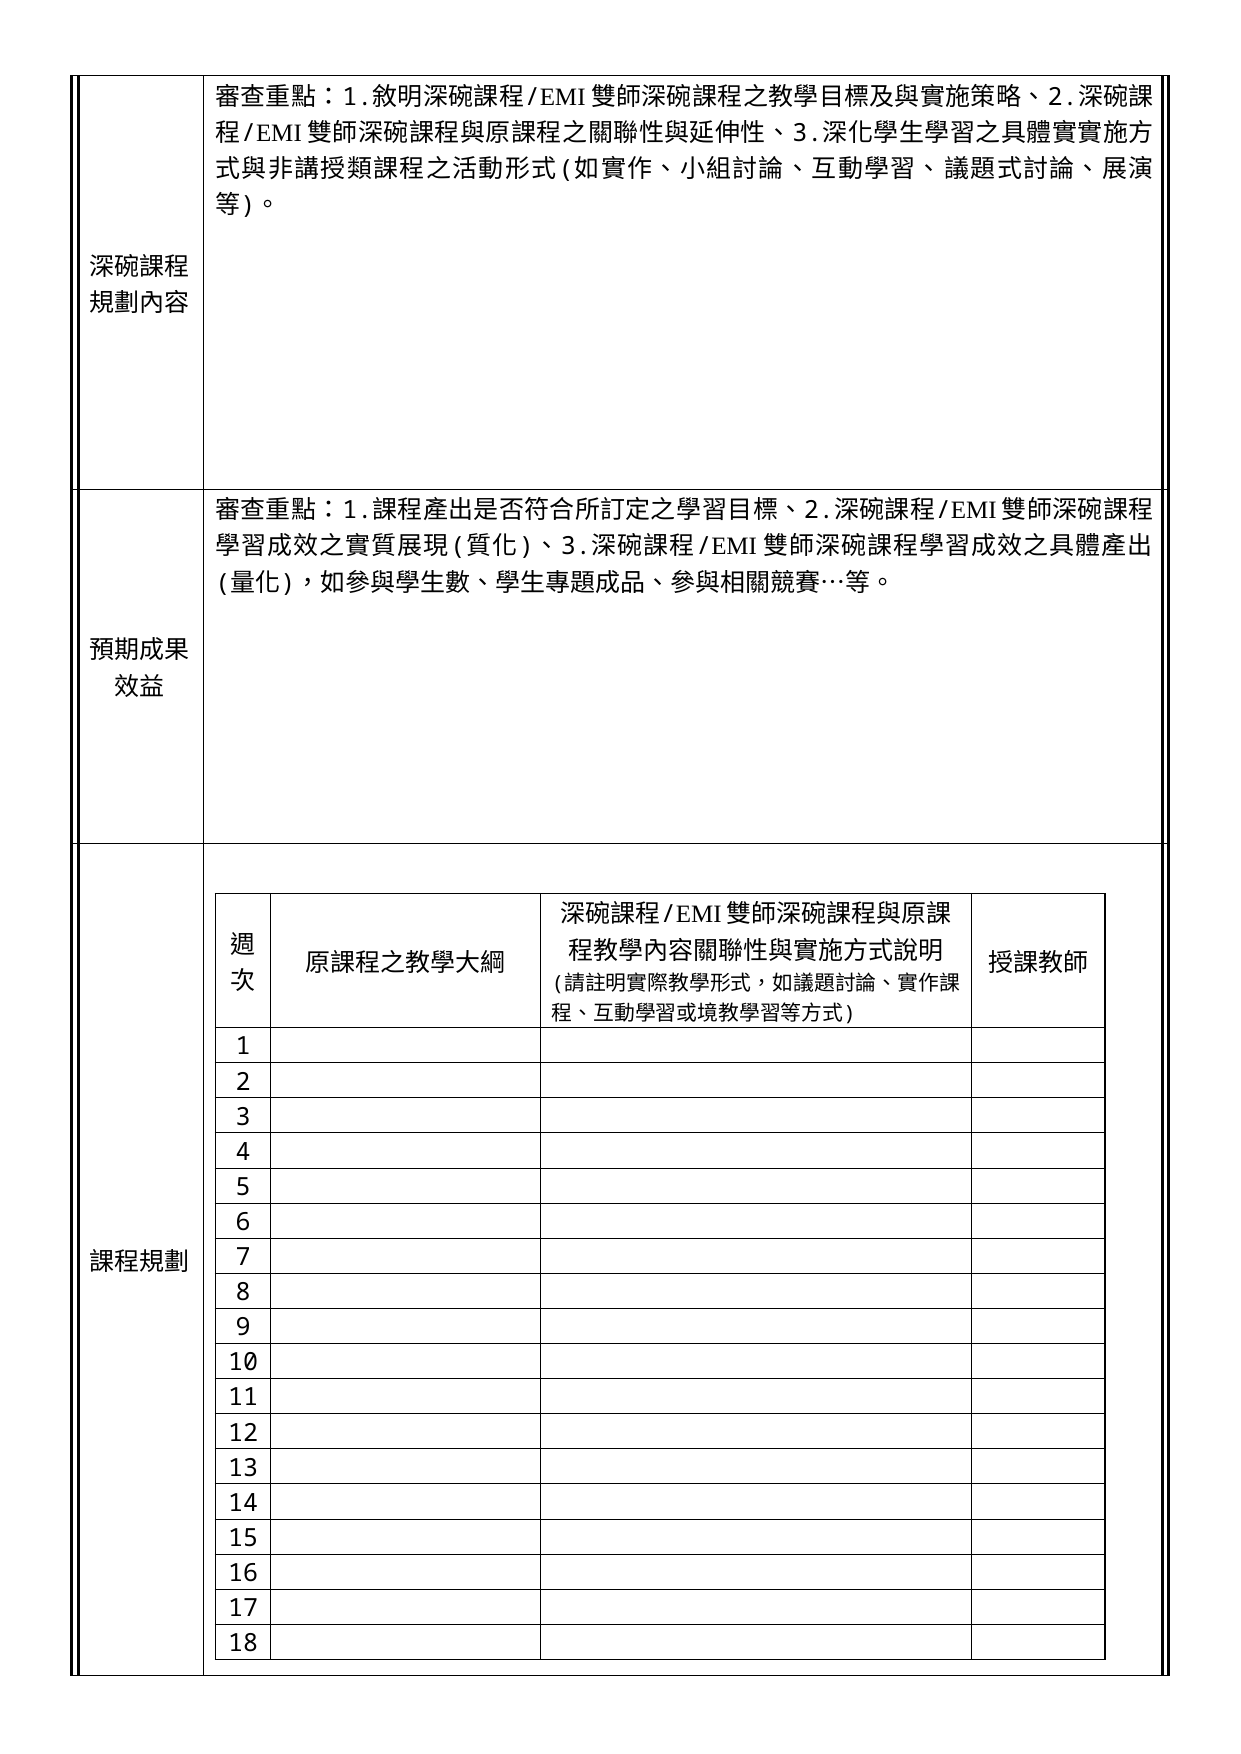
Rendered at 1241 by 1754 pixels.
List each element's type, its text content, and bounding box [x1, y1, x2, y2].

table_cell 11 [216, 1379, 270, 1413]
table_cell 審查重點：1.敘明深碗課程/EMI雙師深碗課程之教學目標及與實施策略、2.深碗課程/EMI雙師深碗課程與原課程之關聯性與延伸性、3.深化學生學習之具體實實施方式與非講授類課程之活動形式(如實作、小組討論、互動學習、議題式討論、展演等)。 [204, 76, 1161, 488]
table_cell 4 [216, 1133, 270, 1167]
table_cell [271, 1204, 540, 1238]
table_cell [271, 1379, 540, 1413]
table_cell [541, 1520, 971, 1553]
table_cell [271, 1169, 540, 1202]
table_cell [541, 1590, 971, 1624]
table_cell [271, 1028, 540, 1062]
table_cell [271, 1239, 540, 1273]
table_cell 10 [216, 1344, 270, 1378]
table_cell [972, 1555, 1104, 1589]
table_cell [541, 1098, 971, 1132]
table_cell [204, 844, 1161, 1675]
table_cell [972, 1098, 1104, 1132]
table_cell [972, 1379, 1104, 1413]
table_cell [541, 1028, 971, 1062]
table_cell [541, 1484, 971, 1518]
table_cell [972, 1344, 1104, 1378]
table_cell 15 [216, 1520, 270, 1553]
table_header 原課程之教學大綱 [271, 894, 540, 1027]
table_cell [972, 1028, 1104, 1062]
table_cell [271, 1414, 540, 1448]
table_cell [972, 1063, 1104, 1097]
table_cell [541, 1555, 971, 1589]
table_cell [541, 1625, 971, 1659]
table_cell [972, 1133, 1104, 1167]
table_cell 14 [216, 1484, 270, 1518]
table_cell [972, 1274, 1104, 1308]
table_cell [271, 1098, 540, 1132]
table_cell [972, 1239, 1104, 1273]
table_cell [541, 1414, 971, 1448]
table_cell [541, 1379, 971, 1413]
table_cell 3 [216, 1098, 270, 1132]
table_cell 審查重點：1.課程產出是否符合所訂定之學習目標、2.深碗課程/EMI雙師深碗課程學習成效之實質展現(質化)、3.深碗課程/EMI雙師深碗課程學習成效之具體產出(量化)，如參與學生數、學生專題成品、參與相關競賽…等。 [204, 490, 1161, 843]
table_cell 1 [216, 1028, 270, 1062]
table_cell 課程規劃 [80, 844, 203, 1675]
table_cell [972, 1169, 1104, 1202]
table_cell 7 [216, 1239, 270, 1273]
table_cell 深碗課程規劃內容 [80, 76, 203, 488]
table_header 週次 [216, 894, 270, 1027]
table_cell [541, 1063, 971, 1097]
table_cell 6 [216, 1204, 270, 1238]
table_cell [271, 1274, 540, 1308]
table_cell [271, 1484, 540, 1518]
table_cell [271, 1063, 540, 1097]
table_cell 16 [216, 1555, 270, 1589]
table_cell 13 [216, 1449, 270, 1483]
table_cell [271, 1133, 540, 1167]
table_cell [541, 1133, 971, 1167]
table_cell [271, 1520, 540, 1553]
table_cell [972, 1590, 1104, 1624]
table_cell 8 [216, 1274, 270, 1308]
table_cell [541, 1204, 971, 1238]
table_cell 17 [216, 1590, 270, 1624]
table_header 深碗課程/EMI雙師深碗課程與原課程教學內容關聯性與實施方式說明 (請註明實際教學形式，如議題討論、實作課程、互動學習或境教學習等方式) [541, 894, 971, 1027]
table_cell [271, 1590, 540, 1624]
table_cell [271, 1625, 540, 1659]
table_cell [972, 1309, 1104, 1343]
table_cell 9 [216, 1309, 270, 1343]
table_cell 12 [216, 1414, 270, 1448]
table_cell 2 [216, 1063, 270, 1097]
table_cell [541, 1309, 971, 1343]
table_cell [271, 1555, 540, 1589]
table_cell [972, 1625, 1104, 1659]
table_cell 18 [216, 1625, 270, 1659]
table_cell [972, 1520, 1104, 1553]
table_cell [972, 1484, 1104, 1518]
table_cell [541, 1274, 971, 1308]
table_cell [271, 1344, 540, 1378]
table_cell [972, 1414, 1104, 1448]
table_cell [972, 1449, 1104, 1483]
table_cell [541, 1344, 971, 1378]
table_cell [541, 1169, 971, 1202]
table_cell [271, 1449, 540, 1483]
table_cell [972, 1204, 1104, 1238]
table_cell [271, 1309, 540, 1343]
table_cell [541, 1449, 971, 1483]
table_cell 預期成果效益 [80, 490, 203, 843]
table_cell 5 [216, 1169, 270, 1202]
table_header 授課教師 [972, 894, 1104, 1027]
table_cell [541, 1239, 971, 1273]
